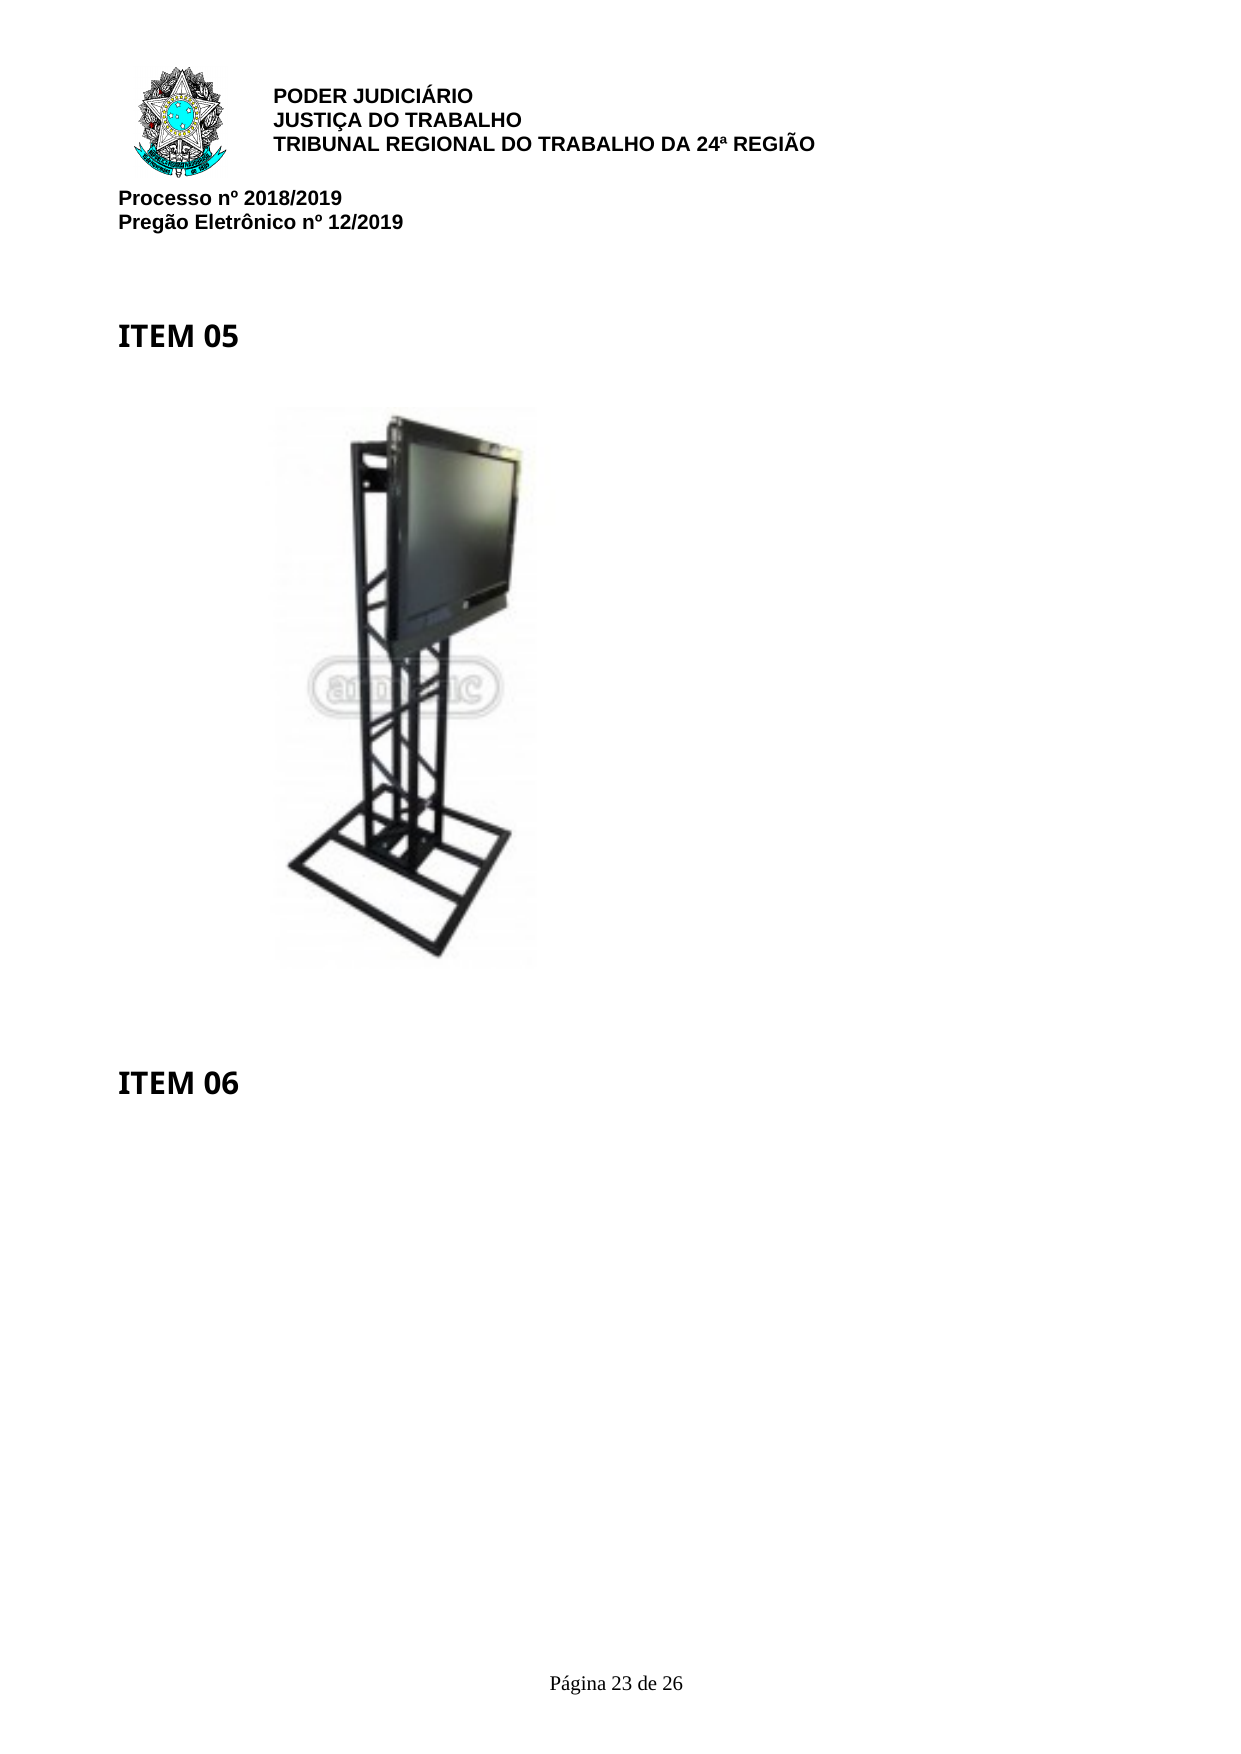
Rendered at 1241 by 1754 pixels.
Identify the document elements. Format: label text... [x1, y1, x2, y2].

picture [133, 66, 228, 178]
text ITEM 05 [118, 314, 1152, 357]
picture [133, 407, 680, 969]
text ITEM 06 [118, 1061, 1152, 1104]
